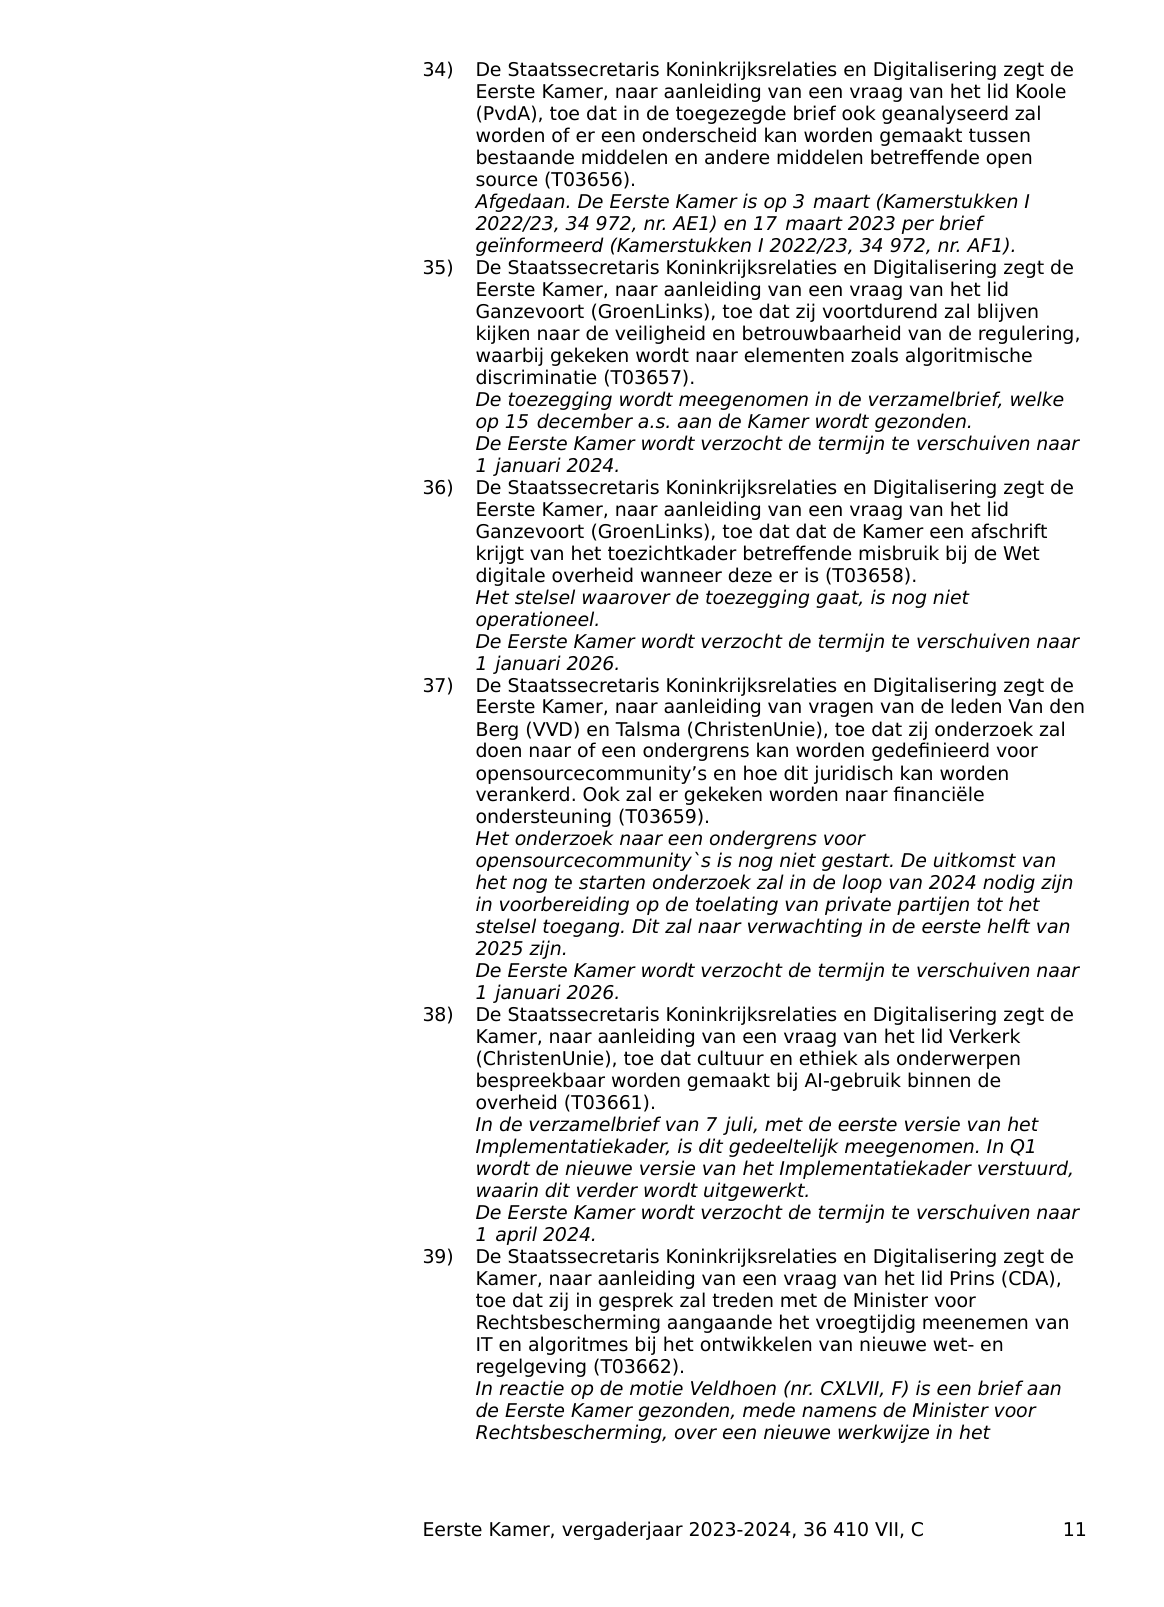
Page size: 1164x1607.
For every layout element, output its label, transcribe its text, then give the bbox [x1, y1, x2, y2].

text De toezegging wordt meegenomen in de verzamelbrief, welke op 15 december a.s. aan de Kamer wordt gezonden. [475, 389, 1087, 433]
text De Eerste Kamer wordt verzocht de termijn te verschuiven naar 1 januari 2026. [475, 960, 1087, 1004]
text 37) De Staatssecretaris Koninkrijksrelaties en Digitalisering zegt de Eerste Kamer, naar aanleiding van vragen van de leden Van den Berg (VVD) en Talsma (ChristenUnie), toe dat zij onderzoek zal doen naar of een ondergrens kan worden gedefinieerd voor opensourcecommunity’s en hoe dit juridisch kan worden verankerd. Ook zal er gekeken worden naar financiële ondersteuning (T03659). [422, 674, 1087, 828]
text Afgedaan. De Eerste Kamer is op 3 maart (Kamerstukken I 2022/23, 34 972, nr. AE1) en 17 maart 2023 per brief geïnformeerd (Kamerstukken I 2022/23, 34 972, nr. AF1). [475, 191, 1087, 257]
text In de verzamelbrief van 7 juli, met de eerste versie van het Implementatiekader, is dit gedeeltelijk meegenomen. In Q1 wordt de nieuwe versie van het Implementatiekader verstuurd, waarin dit verder wordt uitgewerkt. [475, 1114, 1087, 1202]
text Het stelsel waarover de toezegging gaat, is nog niet operationeel. [475, 587, 1087, 631]
text De Eerste Kamer wordt verzocht de termijn te verschuiven naar 1 januari 2024. [475, 433, 1087, 477]
text 35) De Staatssecretaris Koninkrijksrelaties en Digitalisering zegt de Eerste Kamer, naar aanleiding van een vraag van het lid Ganzevoort (GroenLinks), toe dat zij voortdurend zal blijven kijken naar de veiligheid en betrouwbaarheid van de regulering, waarbij gekeken wordt naar elementen zoals algoritmische discriminatie (T03657). [422, 257, 1087, 389]
text 38) De Staatssecretaris Koninkrijksrelaties en Digitalisering zegt de Kamer, naar aanleiding van een vraag van het lid Verkerk (ChristenUnie), toe dat cultuur en ethiek als onderwerpen bespreekbaar worden gemaakt bij AI-gebruik binnen de overheid (T03661). [422, 1004, 1087, 1114]
text 34) De Staatssecretaris Koninkrijksrelaties en Digitalisering zegt de Eerste Kamer, naar aanleiding van een vraag van het lid Koole (PvdA), toe dat in de toegezegde brief ook geanalyseerd zal worden of er een onderscheid kan worden gemaakt tussen bestaande middelen en andere middelen betreffende open source (T03656). [422, 59, 1087, 191]
text De Eerste Kamer wordt verzocht de termijn te verschuiven naar 1 april 2024. [475, 1202, 1087, 1246]
text In reactie op de motie Veldhoen (nr. CXLVII, F) is een brief aan de Eerste Kamer gezonden, mede namens de Minister voor Rechtsbescherming, over een nieuwe werkwijze in het [475, 1378, 1087, 1444]
text 39) De Staatssecretaris Koninkrijksrelaties en Digitalisering zegt de Kamer, naar aanleiding van een vraag van het lid Prins (CDA), toe dat zij in gesprek zal treden met de Minister voor Rechtsbescherming aangaande het vroegtijdig meenemen van IT en algoritmes bij het ontwikkelen van nieuwe wet- en regelgeving (T03662). [422, 1246, 1087, 1378]
text Het onderzoek naar een ondergrens voor opensourcecommunity`s is nog niet gestart. De uitkomst van het nog te starten onderzoek zal in de loop van 2024 nodig zijn in voorbereiding op de toelating van private partijen tot het stelsel toegang. Dit zal naar verwachting in de eerste helft van 2025 zijn. [475, 828, 1087, 960]
text De Eerste Kamer wordt verzocht de termijn te verschuiven naar 1 januari 2026. [475, 631, 1087, 674]
text 36) De Staatssecretaris Koninkrijksrelaties en Digitalisering zegt de Eerste Kamer, naar aanleiding van een vraag van het lid Ganzevoort (GroenLinks), toe dat dat de Kamer een afschrift krijgt van het toezichtkader betreffende misbruik bij de Wet digitale overheid wanneer deze er is (T03658). [422, 477, 1087, 587]
